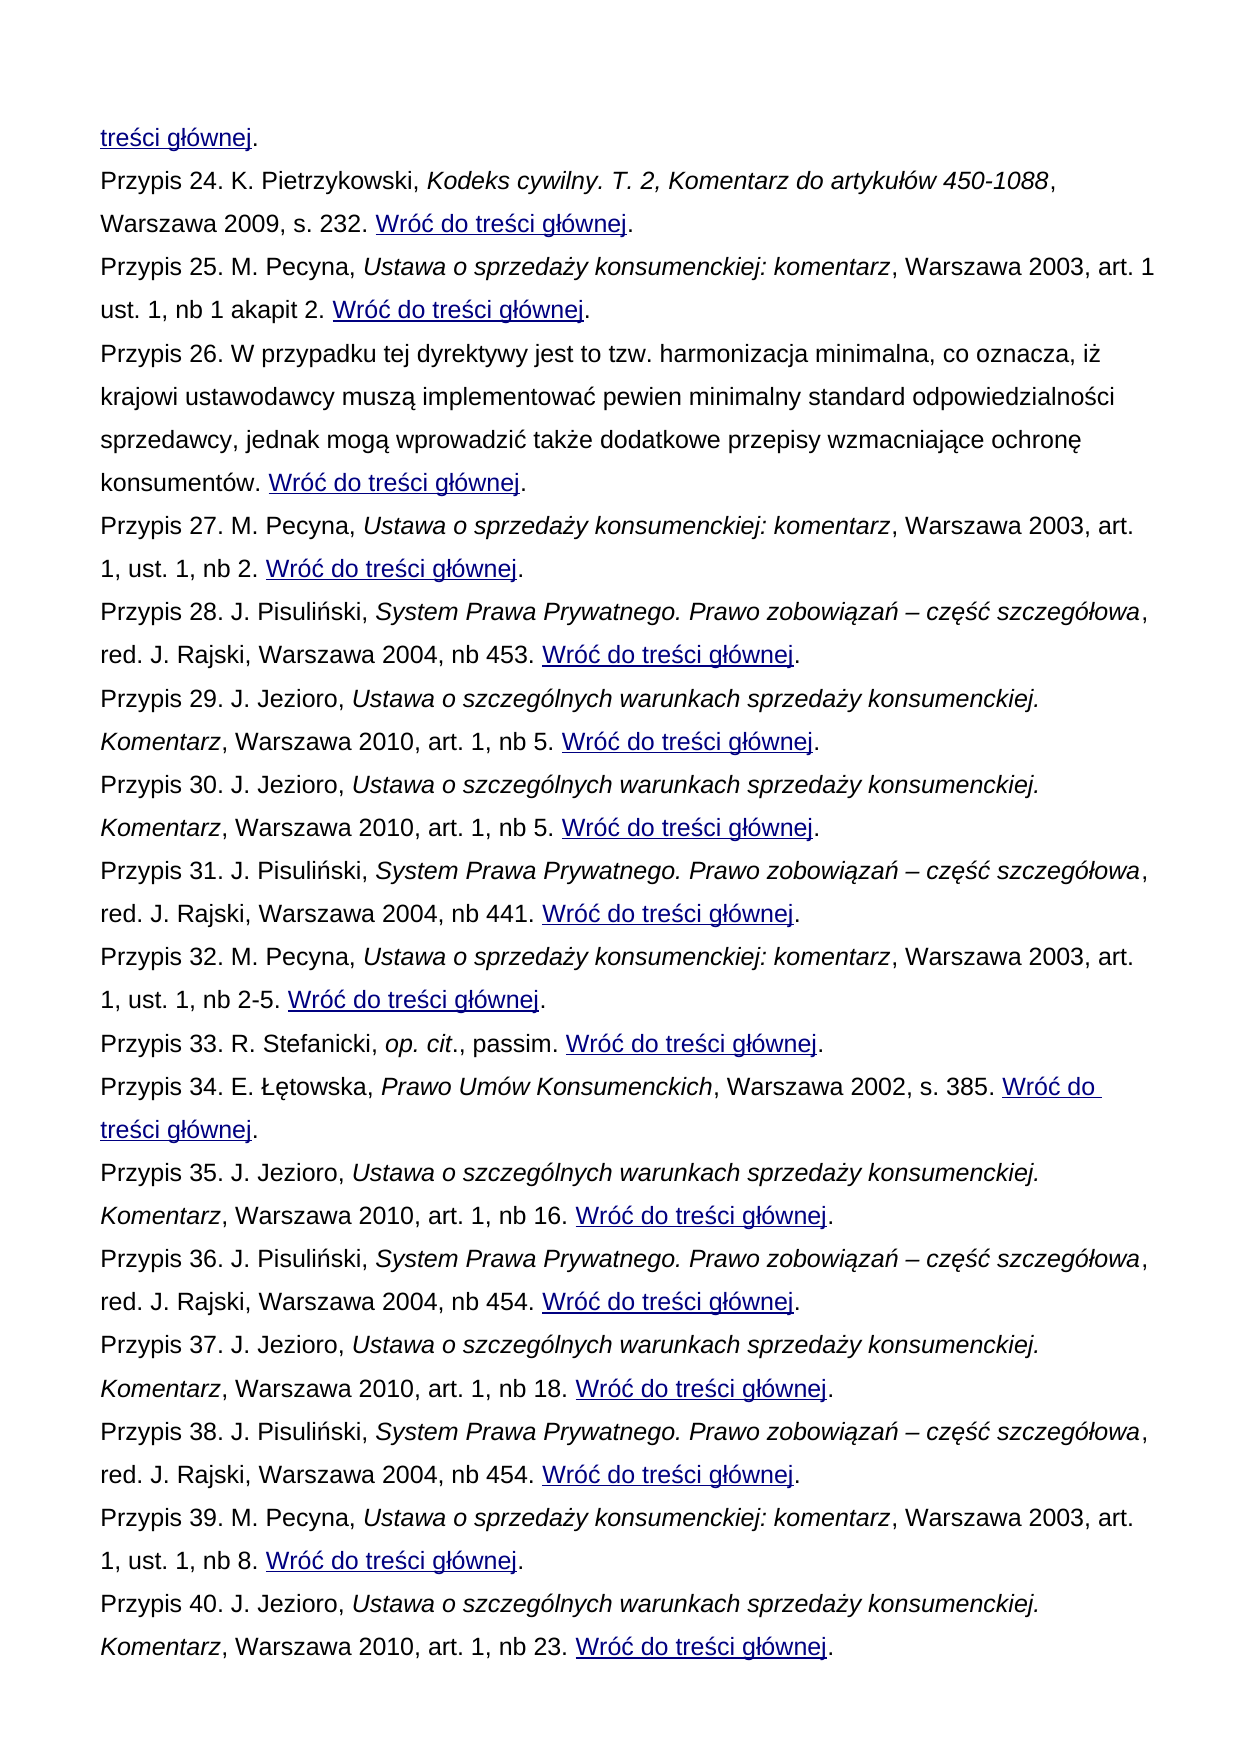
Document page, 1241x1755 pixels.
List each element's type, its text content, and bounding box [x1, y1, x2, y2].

text Przypis 24. K. Pietrzykowski, Kodeks cywilny. T. 2, Komentarz do artykułów 450-1088, Warszawa 2009, s. 232. Wróć do treści głównej. [100, 166, 1156, 238]
text Przypis 34. E. Łętowska, Prawo Umów Konsumenckich, Warszawa 2002, s. 385. Wróć do treści głównej. [100, 1072, 1156, 1143]
text Przypis 31. J. Pisuliński, System Prawa Prywatnego. Prawo zobowiązań – część szczegółowa, red. J. Rajski, Warszawa 2004, nb 441. Wróć do treści głównej. [100, 856, 1156, 928]
text Przypis 32. M. Pecyna, Ustawa o sprzedaży konsumenckiej: komentarz, Warszawa 2003, art. 1, ust. 1, nb 2-5. Wróć do treści głównej. [100, 942, 1156, 1014]
text Przypis 27. M. Pecyna, Ustawa o sprzedaży konsumenckiej: komentarz, Warszawa 2003, art. 1, ust. 1, nb 2. Wróć do treści głównej. [100, 511, 1156, 583]
text Przypis 25. M. Pecyna, Ustawa o sprzedaży konsumenckiej: komentarz, Warszawa 2003, art. 1 ust. 1, nb 1 akapit 2. Wróć do treści głównej. [100, 252, 1156, 324]
text Przypis 40. J. Jezioro, Ustawa o szczególnych warunkach sprzedaży konsumenckiej. Komentarz, Warszawa 2010, art. 1, nb 23. Wróć do treści głównej. [100, 1589, 1156, 1661]
text Przypis 29. J. Jezioro, Ustawa o szczególnych warunkach sprzedaży konsumenckiej. Komentarz, Warszawa 2010, art. 1, nb 5. Wróć do treści głównej. [100, 683, 1156, 755]
text Przypis 28. J. Pisuliński, System Prawa Prywatnego. Prawo zobowiązań – część szczegółowa, red. J. Rajski, Warszawa 2004, nb 453. Wróć do treści głównej. [100, 597, 1156, 669]
text treści głównej. [100, 123, 1156, 152]
text Przypis 36. J. Pisuliński, System Prawa Prywatnego. Prawo zobowiązań – część szczegółowa, red. J. Rajski, Warszawa 2004, nb 454. Wróć do treści głównej. [100, 1244, 1156, 1316]
text Przypis 33. R. Stefanicki, op. cit., passim. Wróć do treści głównej. [100, 1028, 1156, 1057]
text Przypis 37. J. Jezioro, Ustawa o szczególnych warunkach sprzedaży konsumenckiej. Komentarz, Warszawa 2010, art. 1, nb 18. Wróć do treści głównej. [100, 1330, 1156, 1402]
text Przypis 38. J. Pisuliński, System Prawa Prywatnego. Prawo zobowiązań – część szczegółowa, red. J. Rajski, Warszawa 2004, nb 454. Wróć do treści głównej. [100, 1417, 1156, 1488]
text Przypis 30. J. Jezioro, Ustawa o szczególnych warunkach sprzedaży konsumenckiej. Komentarz, Warszawa 2010, art. 1, nb 5. Wróć do treści głównej. [100, 770, 1156, 842]
text Przypis 26. W przypadku tej dyrektywy jest to tzw. harmonizacja minimalna, co oznacza, iż krajowi ustawodawcy muszą implementować pewien minimalny standard odpowiedzialności sprzedawcy, jednak mogą wprowadzić także dodatkowe przepisy wzmacniające ochronę konsumentów. Wróć do treści głównej. [100, 338, 1156, 497]
text Przypis 39. M. Pecyna, Ustawa o sprzedaży konsumenckiej: komentarz, Warszawa 2003, art. 1, ust. 1, nb 8. Wróć do treści głównej. [100, 1503, 1156, 1575]
text Przypis 35. J. Jezioro, Ustawa o szczególnych warunkach sprzedaży konsumenckiej. Komentarz, Warszawa 2010, art. 1, nb 16. Wróć do treści głównej. [100, 1158, 1156, 1230]
